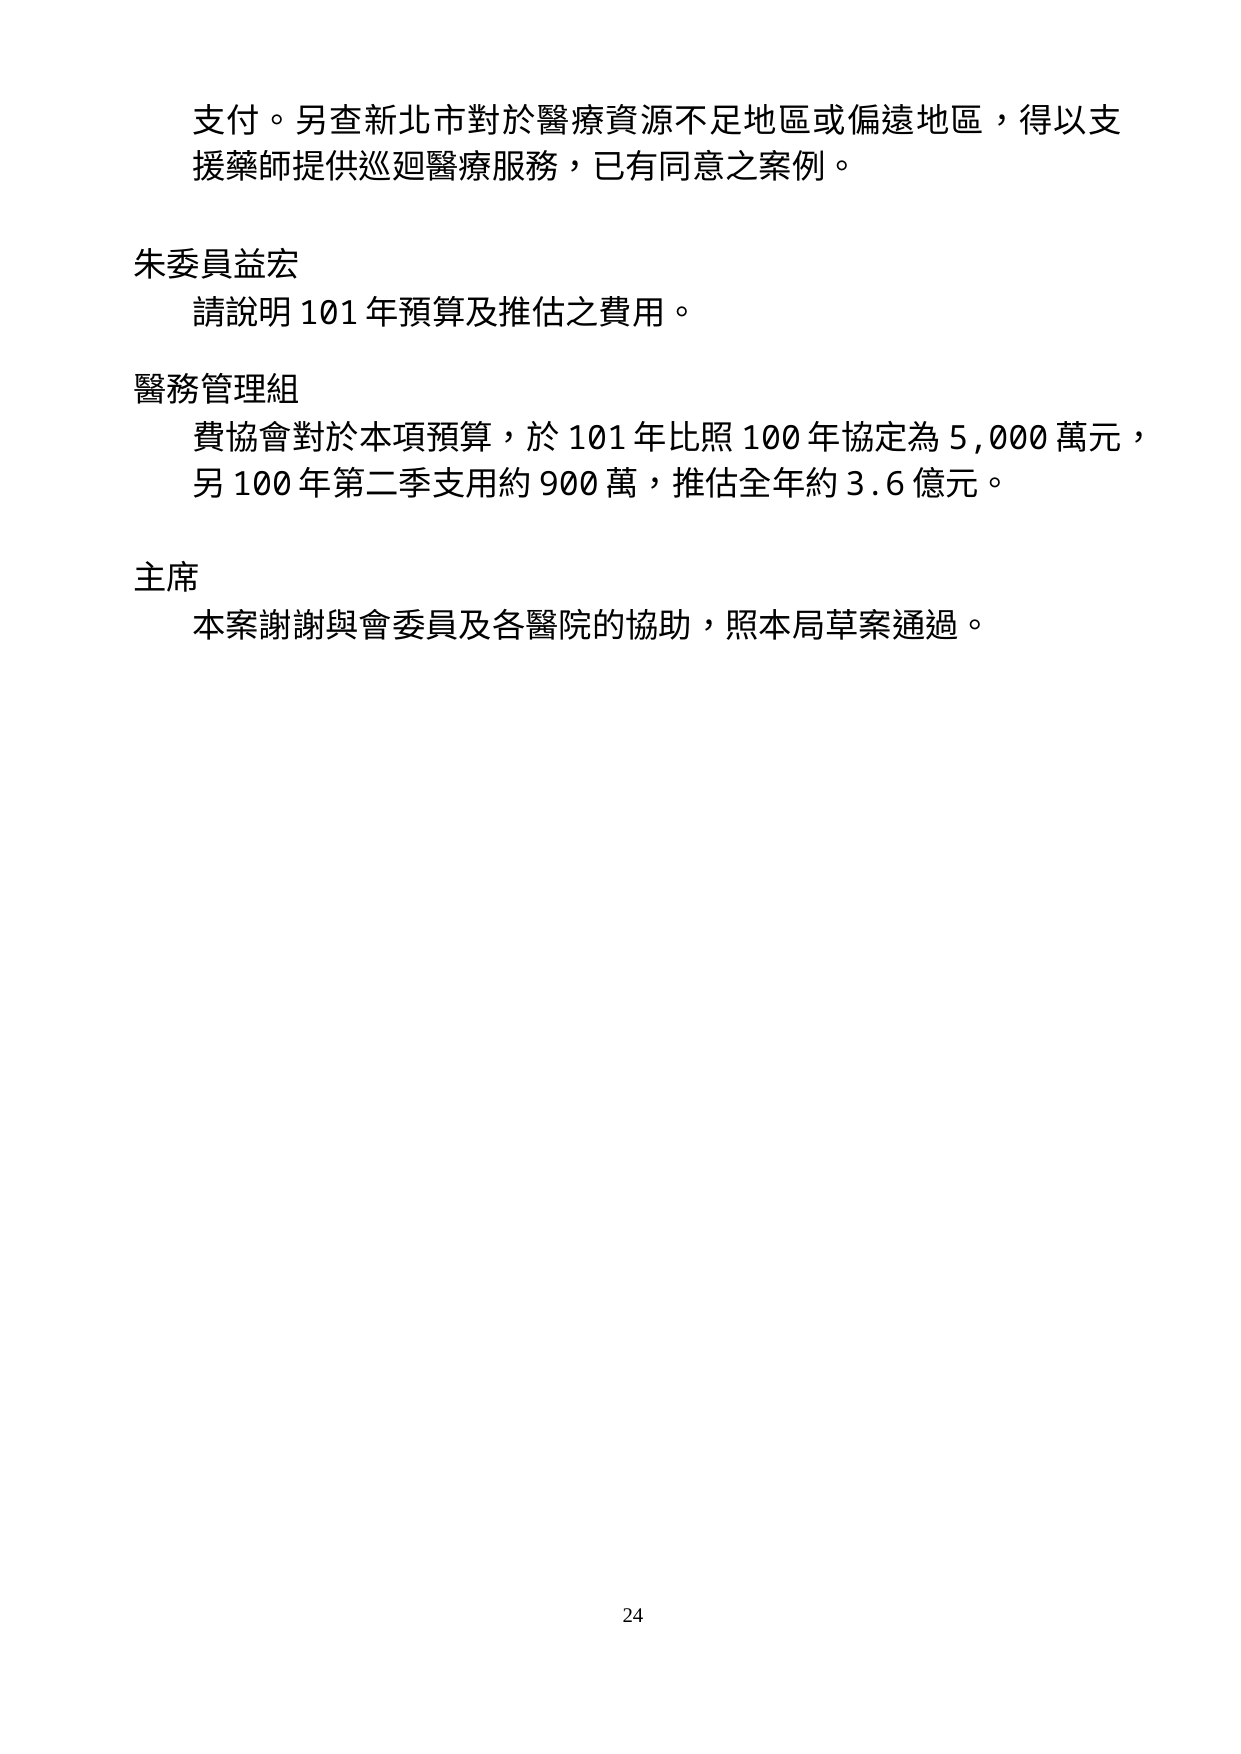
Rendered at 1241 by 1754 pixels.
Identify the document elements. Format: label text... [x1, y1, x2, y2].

text 請說明101年預算及推估之費用。 [192, 288, 1122, 334]
text 朱委員益宏 [133, 221, 1122, 283]
text 費協會對於本項預算，於101年比照100年協定為5,000萬元，另100年第二季支用約900萬，推估全年約3.6億元。 [192, 413, 1122, 505]
text 本案謝謝與會委員及各醫院的協助，照本局草案通過。 [192, 601, 1122, 646]
text 醫務管理組 [133, 346, 1122, 408]
text 支付。另查新北市對於醫療資源不足地區或偏遠地區，得以支援藥師提供巡廻醫療服務，已有同意之案例。 [192, 96, 1122, 187]
text 主席 [133, 533, 1122, 596]
